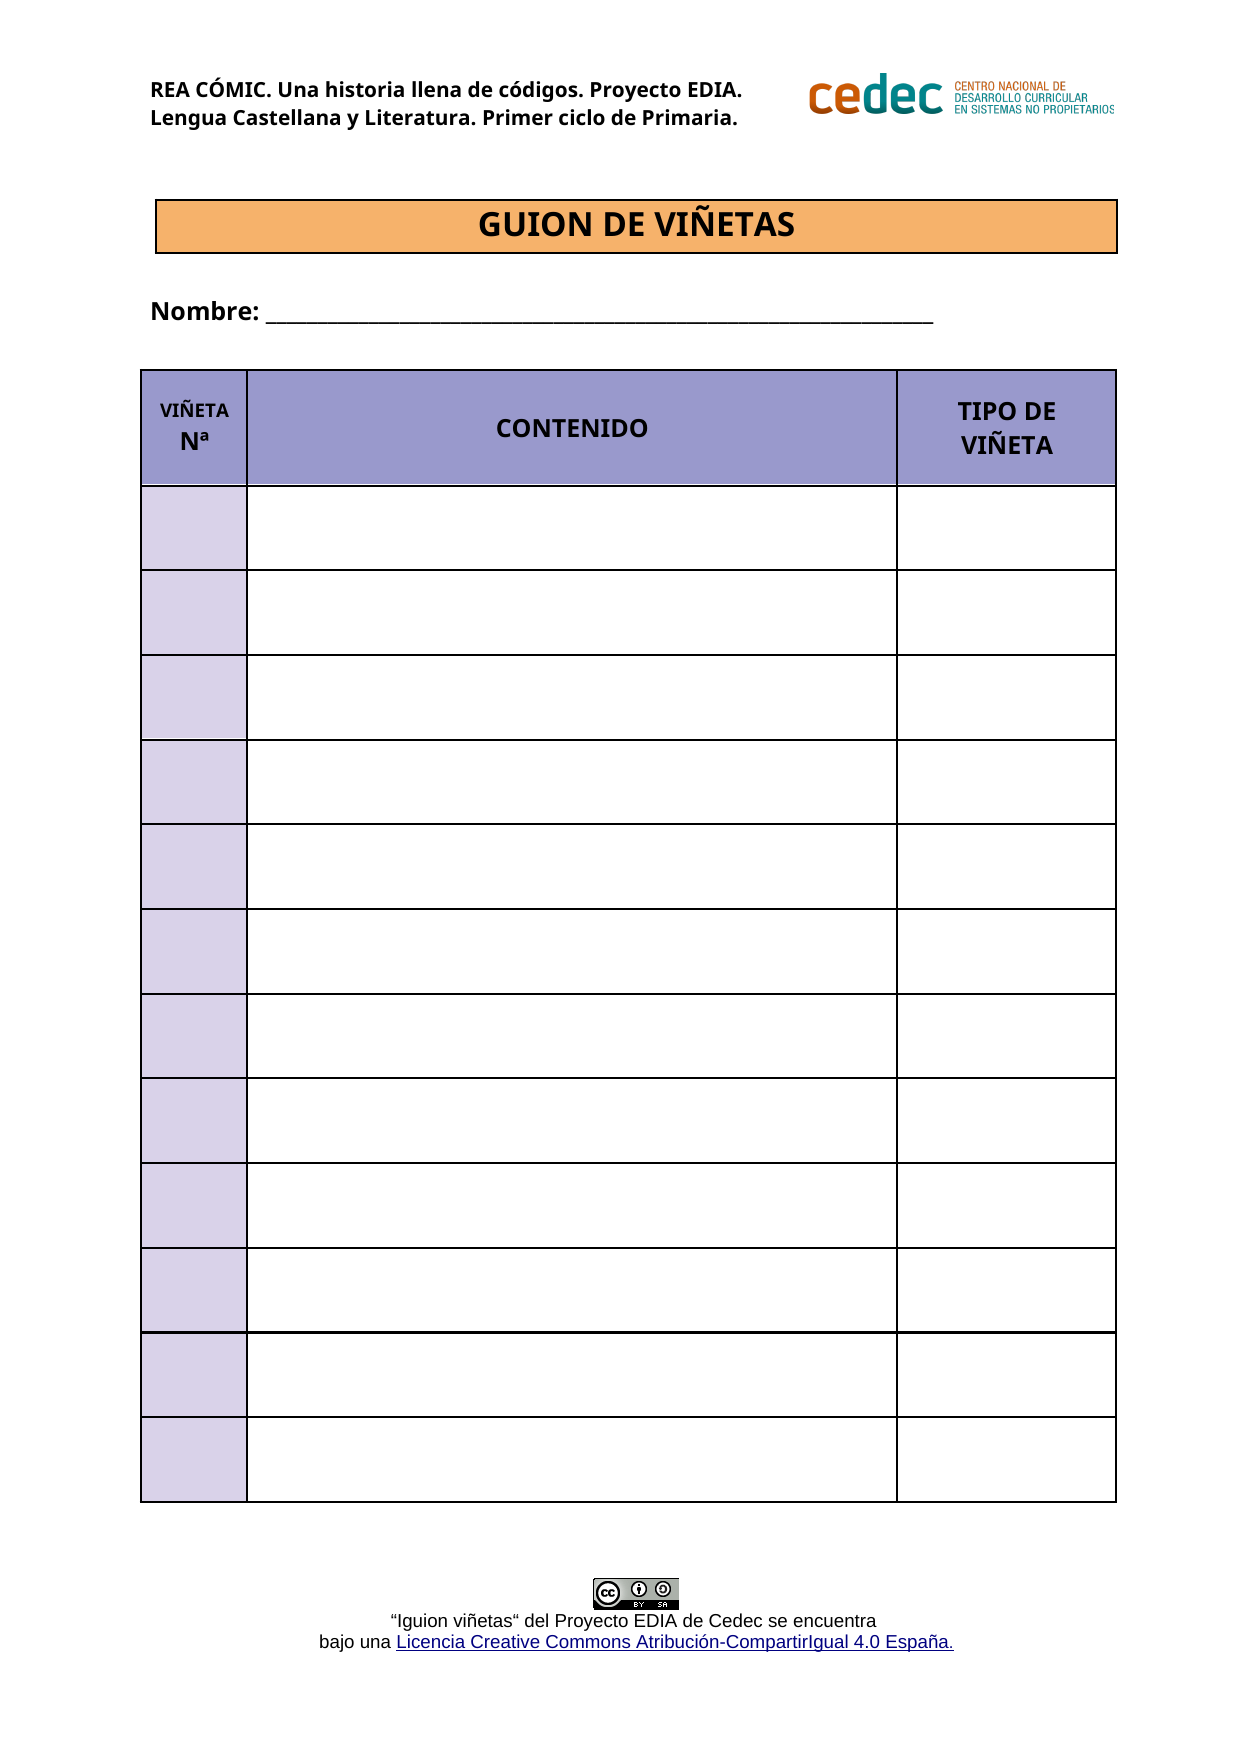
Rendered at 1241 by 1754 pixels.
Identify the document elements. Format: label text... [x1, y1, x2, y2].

table_cell [248, 825, 896, 908]
table_cell [248, 1334, 896, 1416]
table_cell [248, 741, 896, 823]
picture [809, 73, 1114, 114]
table_cell [248, 1164, 896, 1247]
table_cell [248, 910, 896, 993]
table_cell [898, 910, 1115, 993]
table_cell [898, 825, 1115, 908]
table_cell [248, 1249, 896, 1331]
table_header VIÑETA Nª [142, 371, 246, 484]
table_cell [898, 1418, 1115, 1501]
text Nombre: _________________________________________________________________ [150, 293, 1122, 328]
table_cell [898, 741, 1115, 823]
table_cell [248, 656, 896, 738]
table_cell [248, 571, 896, 654]
table_cell [142, 656, 246, 738]
table_cell [898, 571, 1115, 654]
table_cell [142, 1079, 246, 1162]
table_header GUION DE VIÑETAS [157, 201, 1116, 252]
table_cell [142, 825, 246, 908]
table_cell [142, 1334, 246, 1416]
table_cell [898, 1164, 1115, 1247]
table_cell [898, 1334, 1115, 1416]
table_cell [248, 1418, 896, 1501]
table_cell [142, 1164, 246, 1247]
table_cell [142, 1249, 246, 1331]
picture [593, 1578, 679, 1610]
table_header CONTENIDO [248, 371, 896, 484]
table_cell [142, 910, 246, 993]
table_cell [142, 1418, 246, 1501]
table_cell [142, 487, 246, 569]
table_cell [898, 1249, 1115, 1331]
table_cell [142, 995, 246, 1077]
table_cell [248, 1079, 896, 1162]
table_cell [898, 1079, 1115, 1162]
table_cell [898, 487, 1115, 569]
table_cell [142, 741, 246, 823]
table_cell [248, 995, 896, 1077]
table_header TIPO DE VIÑETA [898, 371, 1115, 484]
table_cell [248, 487, 896, 569]
table_cell [142, 571, 246, 654]
table_cell [898, 656, 1115, 738]
table_cell [898, 995, 1115, 1077]
